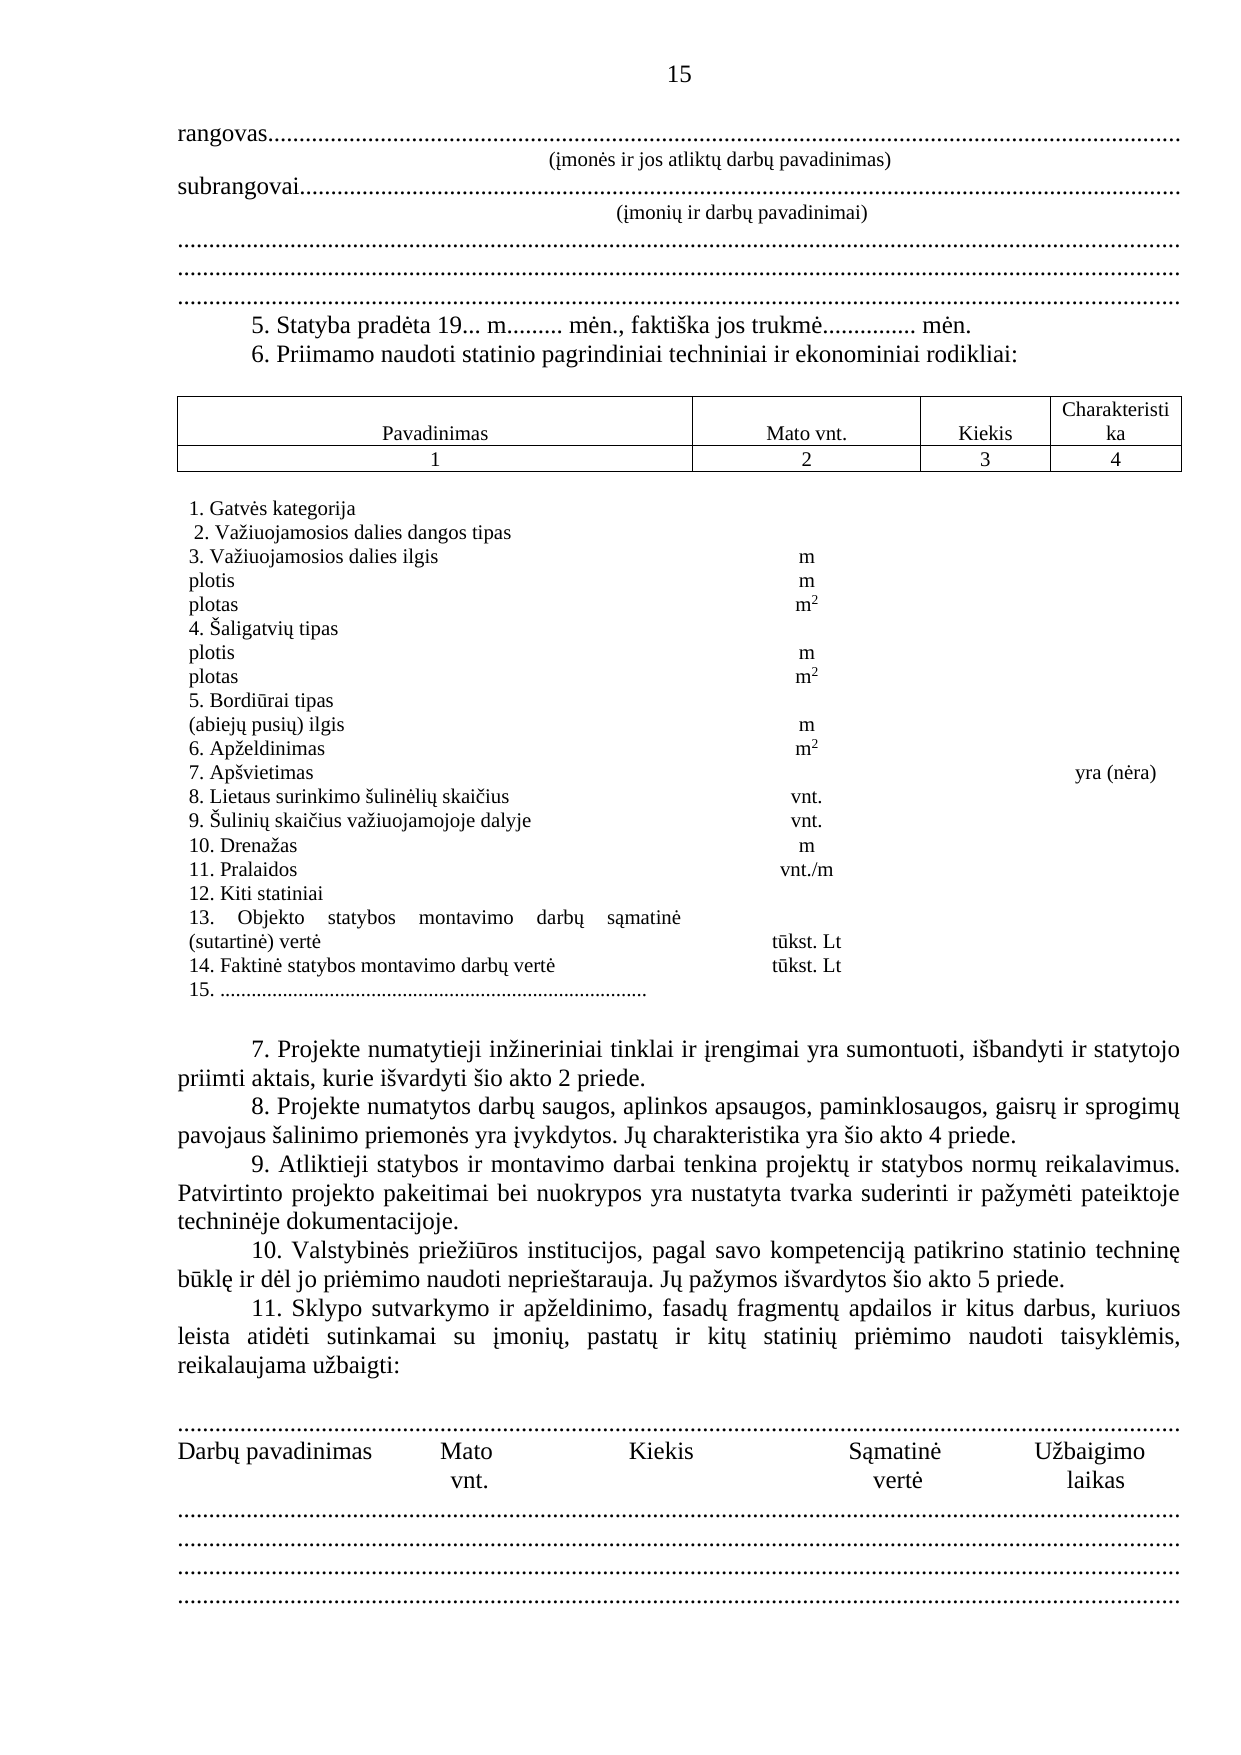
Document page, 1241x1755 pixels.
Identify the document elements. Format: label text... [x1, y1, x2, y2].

table_cell 1 [178, 446, 692, 471]
table_cell [1050, 857, 1181, 881]
table_cell m [693, 833, 920, 857]
text (įmonių ir darbų pavadinimai) [177, 200, 1181, 224]
table_cell [920, 857, 1050, 881]
text vnt. vertė laikas [177, 1465, 1181, 1494]
table_cell [920, 905, 1181, 1034]
table_cell 13. Objekto statybos montavimo darbų sąmatinė (sutartinė) vertė [177, 905, 693, 953]
table_cell 3 [921, 446, 1050, 471]
table_cell 4. Šaligatvių tipas plotis plotas [177, 616, 693, 688]
table_cell [920, 736, 1050, 760]
table_header Mato vnt. [693, 397, 920, 445]
table_cell m [693, 688, 920, 736]
table_cell m m2 [693, 616, 920, 688]
table_cell 5. Bordiūrai tipas (abiejų pusių) ilgis [177, 688, 693, 736]
table_cell [920, 688, 1050, 736]
table_cell vnt. [693, 809, 920, 832]
table_cell 8. Lietaus surinkimo šulinėlių skaičius [177, 784, 693, 808]
table_cell [1050, 881, 1181, 905]
table_cell [920, 520, 1050, 544]
table_cell [1050, 736, 1181, 760]
table_cell [920, 833, 1050, 857]
text (įmonės ir jos atliktų darbų pavadinimas) [177, 147, 1181, 171]
text rangovas [177, 118, 1181, 147]
table_cell [920, 760, 1050, 784]
table_cell m m m2 [693, 544, 920, 616]
text 11. Sklypo sutvarkymo ir apželdinimo, fasadų fragmentų apdailos ir kitus darbus, kuriuos leista atidėti sutinkamai su įmonių, pastatų ir kitų statinių priėmimo naudoti taisyklėmis, reikalaujama užbaigti: [177, 1293, 1181, 1379]
text 7. Projekte numatytieji inžineriniai tinklai ir įrengimai yra sumontuoti, išbandyti ir statytojo priimti aktais, kurie išvardyti šio akto 2 priede. [177, 1034, 1181, 1091]
text 8. Projekte numatytos darbų saugos, aplinkos apsaugos, paminklosaugos, gaisrų ir sprogimų pavojaus šalinimo priemonės yra įvykdytos. Jų charakteristika yra šio akto 4 priede. [177, 1091, 1181, 1149]
text subrangovai [177, 171, 1181, 200]
table_cell 6. Apželdinimas [177, 736, 693, 760]
table_cell vnt. [693, 784, 920, 808]
table_cell [920, 472, 1050, 520]
table_header Kiekis [921, 397, 1050, 445]
table_cell [920, 809, 1050, 832]
table_cell yra (nėra) [1050, 760, 1181, 784]
table_cell [920, 544, 1050, 616]
table_cell vnt./m [693, 857, 920, 881]
table_cell [1050, 544, 1181, 616]
table_cell 7. Apšvietimas [177, 760, 693, 784]
table_cell [1050, 784, 1181, 808]
text 9. Atliktieji statybos ir montavimo darbai tenkina projektų ir statybos normų reikalavimus. Patvirtinto projekto pakeitimai bei nuokrypos yra nustatyta tvarka suderinti ir pažymėti pateiktoje techninėje dokumentacijoje. [177, 1149, 1181, 1235]
text 10. Valstybinės priežiūros institucijos, pagal savo kompetenciją patikrino statinio techninę būklę ir dėl jo priėmimo naudoti neprieštarauja. Jų pažymos išvardytos šio akto 5 priede. [177, 1235, 1181, 1293]
table_cell 14. Faktinė statybos montavimo darbų vertė 15. .................................................................................. [177, 953, 693, 1034]
text 5. Statyba pradėta 19... m......... mėn., faktiška jos trukmė............... mėn. [177, 310, 1181, 339]
text 6. Priimamo naudoti statinio pagrindiniai techniniai ir ekonominiai rodikliai: [177, 339, 1181, 367]
table_cell 12. Kiti statiniai [177, 881, 693, 905]
table_cell 9. Šulinių skaičius važiuojamojoje dalyje [177, 809, 693, 832]
table_cell 4 [1051, 446, 1181, 471]
table_cell 1. Gatvės kategorija [177, 472, 693, 520]
table_cell 11. Pralaidos [177, 857, 693, 881]
table_cell [1050, 616, 1181, 688]
table_cell [693, 760, 920, 784]
table_cell [1050, 809, 1181, 832]
table_cell m2 [693, 736, 920, 760]
table_cell [1050, 688, 1181, 736]
table_cell 10. Drenažas [177, 833, 693, 857]
table_cell [693, 881, 920, 905]
table_cell [920, 784, 1050, 808]
table_header Charakteristika [1051, 397, 1181, 445]
table_cell [693, 472, 920, 520]
table_cell [1050, 833, 1181, 857]
table_header Pavadinimas [178, 397, 692, 445]
table_cell [920, 881, 1050, 905]
table_cell [1050, 472, 1181, 520]
table_cell 2. Važiuojamosios dalies dangos tipas [177, 520, 693, 544]
table_cell 2 [693, 446, 920, 471]
table_cell tūkst. Lt tūkst. Lt [693, 905, 920, 1034]
text Darbų pavadinimas Mato Kiekis Sąmatinė Užbaigimo [177, 1436, 1181, 1465]
table_cell 3. Važiuojamosios dalies ilgis plotis plotas [177, 544, 693, 616]
table_cell [693, 520, 920, 544]
table_cell [920, 616, 1050, 688]
table_cell [1050, 520, 1181, 544]
